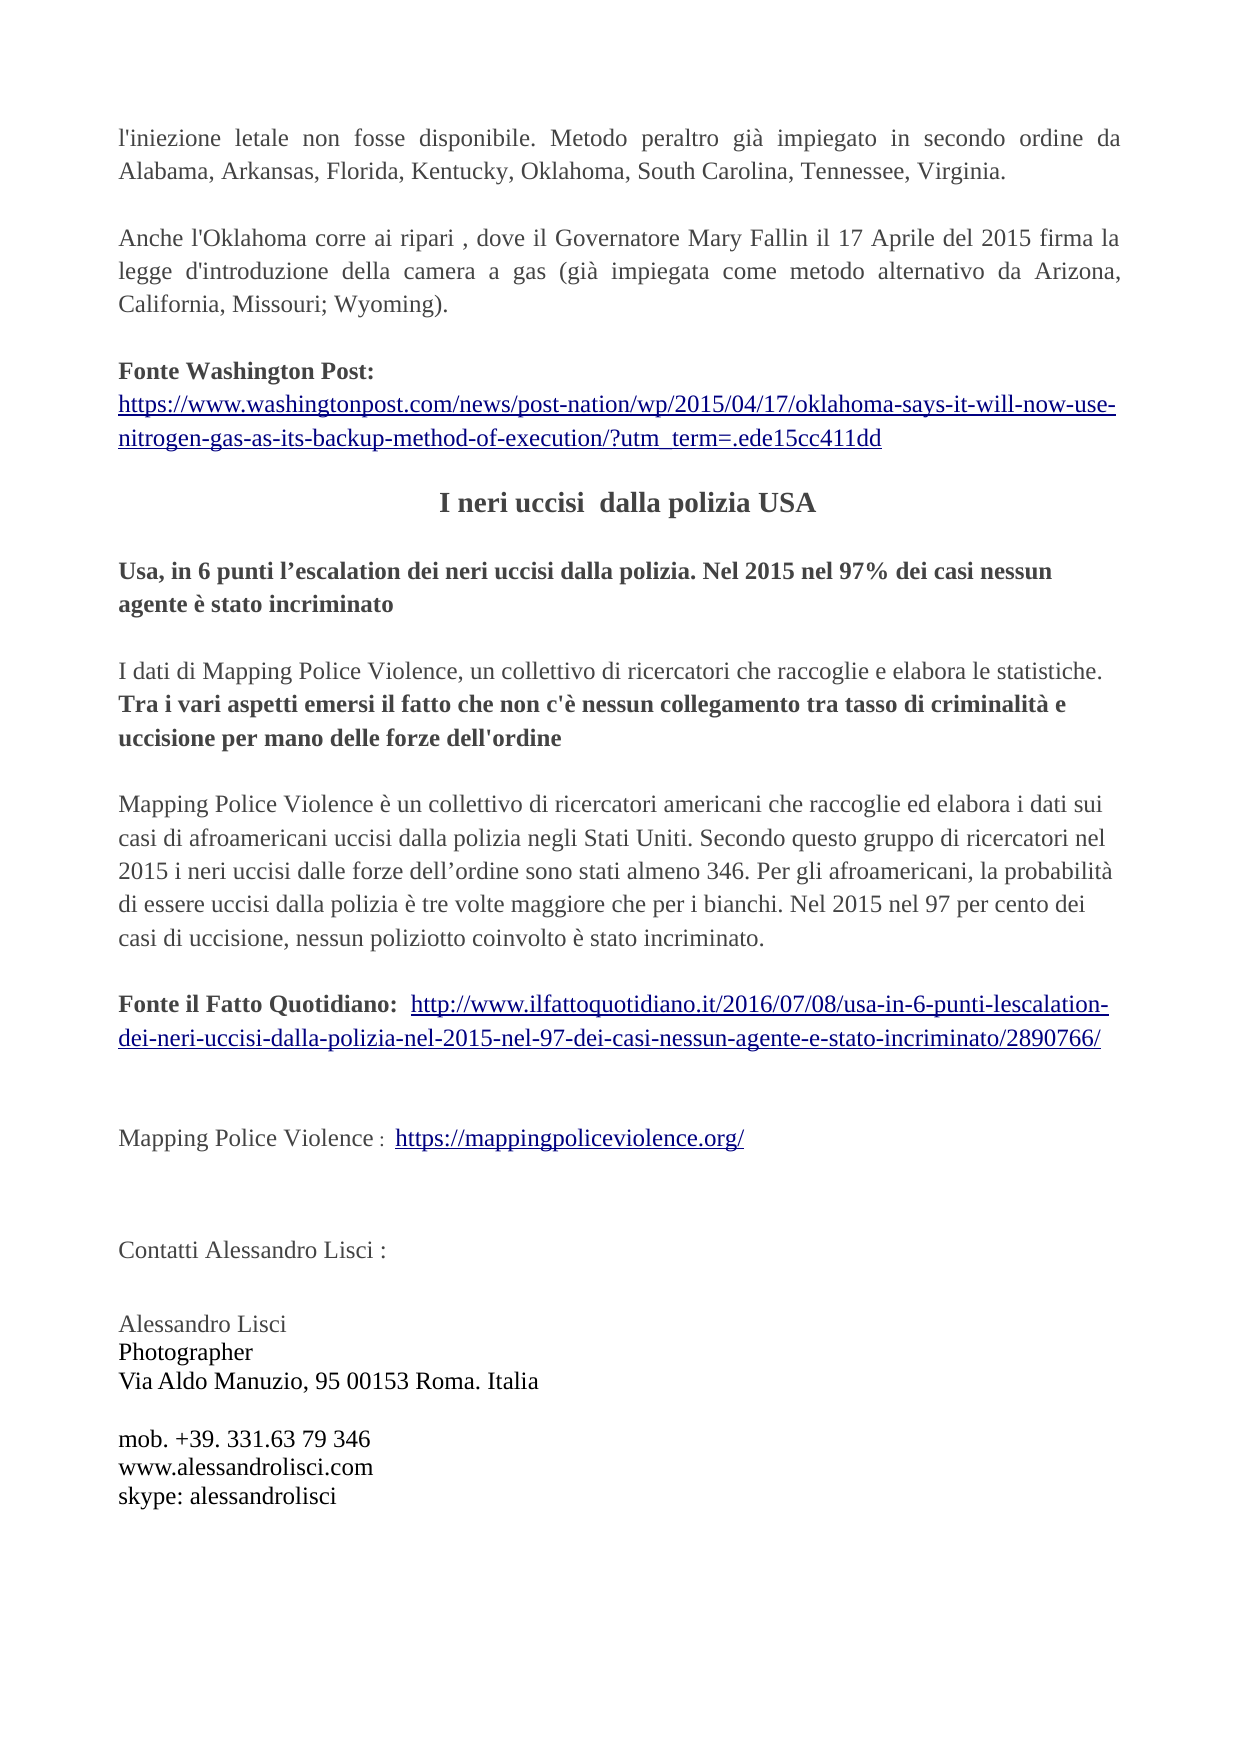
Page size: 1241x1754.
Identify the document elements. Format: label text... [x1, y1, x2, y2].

text Via Aldo Manuzio, 95 00153 Roma. Italia [118, 1366, 1122, 1395]
text Fonte Washington Post: https://www.washingtonpost.com/news/post-nation/wp/2015/04/17/oklahoma-says-it-will-now-use-nitrogen-gas-as-its-backup-method-of-execution/?utm_term=.ede15cc411dd [118, 351, 1122, 451]
text Contatti Alessandro Lisci : [118, 1231, 1122, 1264]
text Usa, in 6 punti l’escalation dei neri uccisi dalla polizia. Nel 2015 nel 97% dei casi nessun agente è stato incriminato [118, 552, 1122, 618]
text Mapping Police Violence : https://mappingpoliceviolence.org/ [118, 1118, 1122, 1152]
text Fonte il Fatto Quotidiano: http://www.ilfattoquotidiano.it/2016/07/08/usa-in-6-punti-lescalation-dei-neri-uccisi-dalla-polizia-nel-2015-nel-97-dei-casi-nessun-agente-e-stato-incriminato/2890766/ [118, 985, 1122, 1052]
text mob. +39. 331.63 79 346 www.alessandrolisci.com skype: alessandrolisci [118, 1395, 1122, 1510]
text Mapping Police Violence è un collettivo di ricercatori americani che raccoglie ed elabora i dati sui casi di afroamericani uccisi dalla polizia negli Stati Uniti. Secondo questo gruppo di ricercatori nel 2015 i neri uccisi dalle forze dell’ordine sono stati almeno 346. Per gli afroamericani, la probabilità di essere uccisi dalla polizia è tre volte maggiore che per i bianchi. Nel 2015 nel 97 per cento dei casi di uccisione, nessun poliziotto coinvolto è stato incriminato. [118, 785, 1122, 952]
text Alessandro Lisci [118, 1304, 1122, 1337]
text I dati di Mapping Police Violence, un collettivo di ricercatori che raccoglie e elabora le statistiche. Tra i vari aspetti emersi il fatto che non c'è nessun collegamento tra tasso di criminalità e uccisione per mano delle forze dell'ordine [118, 652, 1122, 752]
text Photographer [118, 1337, 1122, 1366]
text I neri uccisi dalla polizia USA [118, 485, 1122, 518]
text l'iniezione letale non fosse disponibile. Metodo peraltro già impiegato in secondo ordine da Alabama, Arkansas, Florida, Kentucky, Oklahoma, South Carolina, Tennessee, Virginia. [118, 118, 1122, 185]
text Anche l'Oklahoma corre ai ripari , dove il Governatore Mary Fallin il 17 Aprile del 2015 firma la legge d'introduzione della camera a gas (già impiegata come metodo alternativo da Arizona, California, Missouri; Wyoming). [118, 218, 1122, 318]
